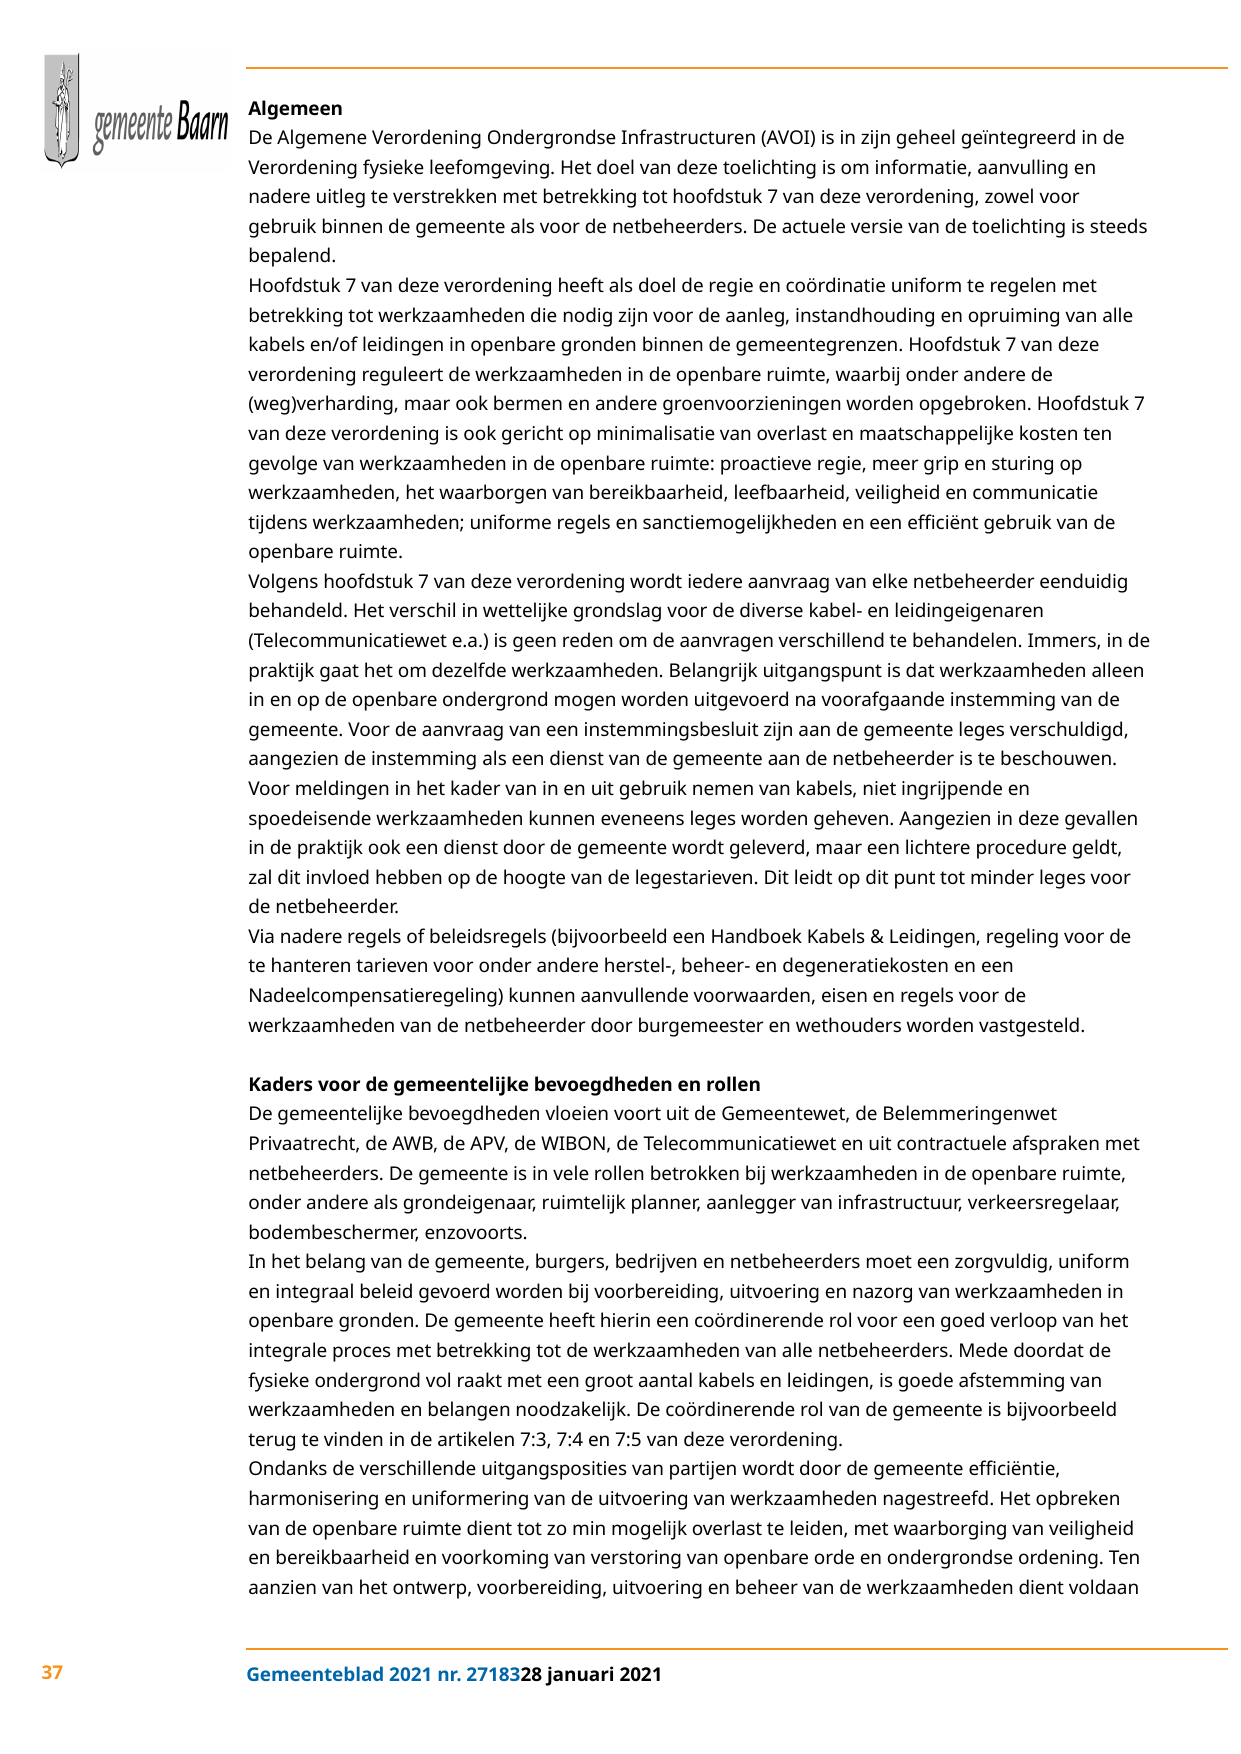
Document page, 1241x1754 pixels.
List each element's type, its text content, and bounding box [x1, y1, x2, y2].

text Kaders voor de gemeentelijke bevoegdheden en rollen [248, 1071, 1152, 1097]
text Ondanks de verschillende uitgangsposities van partijen wordt door de gemeente efficiëntie, harmonisering en uniformering van de uitvoering van werkzaamheden nagestreefd. Het opbreken van de openbare ruimte dient tot zo min mogelijk overlast te leiden, met waarborging van veiligheid en bereikbaarheid en voorkoming van verstoring van openbare orde en ondergrondse ordening. Ten aanzien van het ontwerp, voorbereiding, uitvoering en beheer van de werkzaamheden dient voldaan [248, 1456, 1152, 1600]
text De gemeentelijke bevoegdheden vloeien voort uit de Gemeentewet, de Belemmeringenwet Privaatrecht, de AWB, de APV, de WIBON, de Telecommunicatiewet en uit contractuele afspraken met netbeheerders. De gemeente is in vele rollen betrokken bij werkzaamheden in de openbare ruimte, onder andere als grondeigenaar, ruimtelijk planner, aanlegger van infrastructuur, verkeersregelaar, bodembeschermer, enzovoorts. [248, 1101, 1152, 1245]
text De Algemene Verordening Ondergrondse Infrastructuren (AVOI) is in zijn geheel geïntegreerd in de Verordening fysieke leefomgeving. Het doel van deze toelichting is om informatie, aanvulling en nadere uitleg te verstrekken met betrekking tot hoofdstuk 7 van deze verordening, zowel voor gebruik binnen de gemeente als voor de netbeheerders. De actuele versie van de toelichting is steeds bepalend. [248, 124, 1152, 268]
picture [41, 47, 231, 172]
text Via nadere regels of beleidsregels (bijvoorbeeld een Handboek Kabels & Leidingen, regeling voor de te hanteren tarieven voor onder andere herstel-, beheer- en degeneratiekosten en een Nadeelcompensatieregeling) kunnen aanvullende voorwaarden, eisen en regels voor de werkzaamheden van de netbeheerder door burgemeester en wethouders worden vastgesteld. [248, 923, 1152, 1038]
text Hoofdstuk 7 van deze verordening heeft als doel de regie en coördinatie uniform te regelen met betrekking tot werkzaamheden die nodig zijn voor de aanleg, instandhouding en opruiming van alle kabels en/of leidingen in openbare gronden binnen de gemeentegrenzen. Hoofdstuk 7 van deze verordening reguleert de werkzaamheden in de openbare ruimte, waarbij onder andere de (weg)verharding, maar ook bermen en andere groenvoorzieningen worden opgebroken. Hoofdstuk 7 van deze verordening is ook gericht op minimalisatie van overlast en maatschappelijke kosten ten gevolge van werkzaamheden in de openbare ruimte: proactieve regie, meer grip en sturing op werkzaamheden, het waarborgen van bereikbaarheid, leefbaarheid, veiligheid en communicatie tijdens werkzaamheden; uniforme regels en sanctiemogelijkheden en een efficiënt gebruik van de openbare ruimte. [248, 272, 1152, 564]
text Volgens hoofdstuk 7 van deze verordening wordt iedere aanvraag van elke netbeheerder eenduidig behandeld. Het verschil in wettelijke grondslag voor de diverse kabel- en leidingeigenaren (Telecommunicatiewet e.a.) is geen reden om de aanvragen verschillend te behandelen. Immers, in de praktijk gaat het om dezelfde werkzaamheden. Belangrijk uitgangspunt is dat werkzaamheden alleen in en op de openbare ondergrond mogen worden uitgevoerd na voorafgaande instemming van de gemeente. Voor de aanvraag van een instemmingsbesluit zijn aan de gemeente leges verschuldigd, aangezien de instemming als een dienst van de gemeente aan de netbeheerder is te beschouwen. Voor meldingen in het kader van in en uit gebruik nemen van kabels, niet ingrijpende en spoedeisende werkzaamheden kunnen eveneens leges worden geheven. Aangezien in deze gevallen in de praktijk ook een dienst door de gemeente wordt geleverd, maar een lichtere procedure geldt, zal dit invloed hebben op de hoogte van de legestarieven. Dit leidt op dit punt tot minder leges voor de netbeheerder. [248, 568, 1152, 919]
text In het belang van de gemeente, burgers, bedrijven en netbeheerders moet een zorgvuldig, uniform en integraal beleid gevoerd worden bij voorbereiding, uitvoering en nazorg van werkzaamheden in openbare gronden. De gemeente heeft hierin een coördinerende rol voor een goed verloop van het integrale proces met betrekking tot de werkzaamheden van alle netbeheerders. Mede doordat de fysieke ondergrond vol raakt met een groot aantal kabels en leidingen, is goede afstemming van werkzaamheden en belangen noodzakelijk. De coördinerende rol van de gemeente is bijvoorbeeld terug te vinden in de artikelen 7:3, 7:4 en 7:5 van deze verordening. [248, 1248, 1152, 1452]
text Algemeen [248, 95, 1152, 121]
